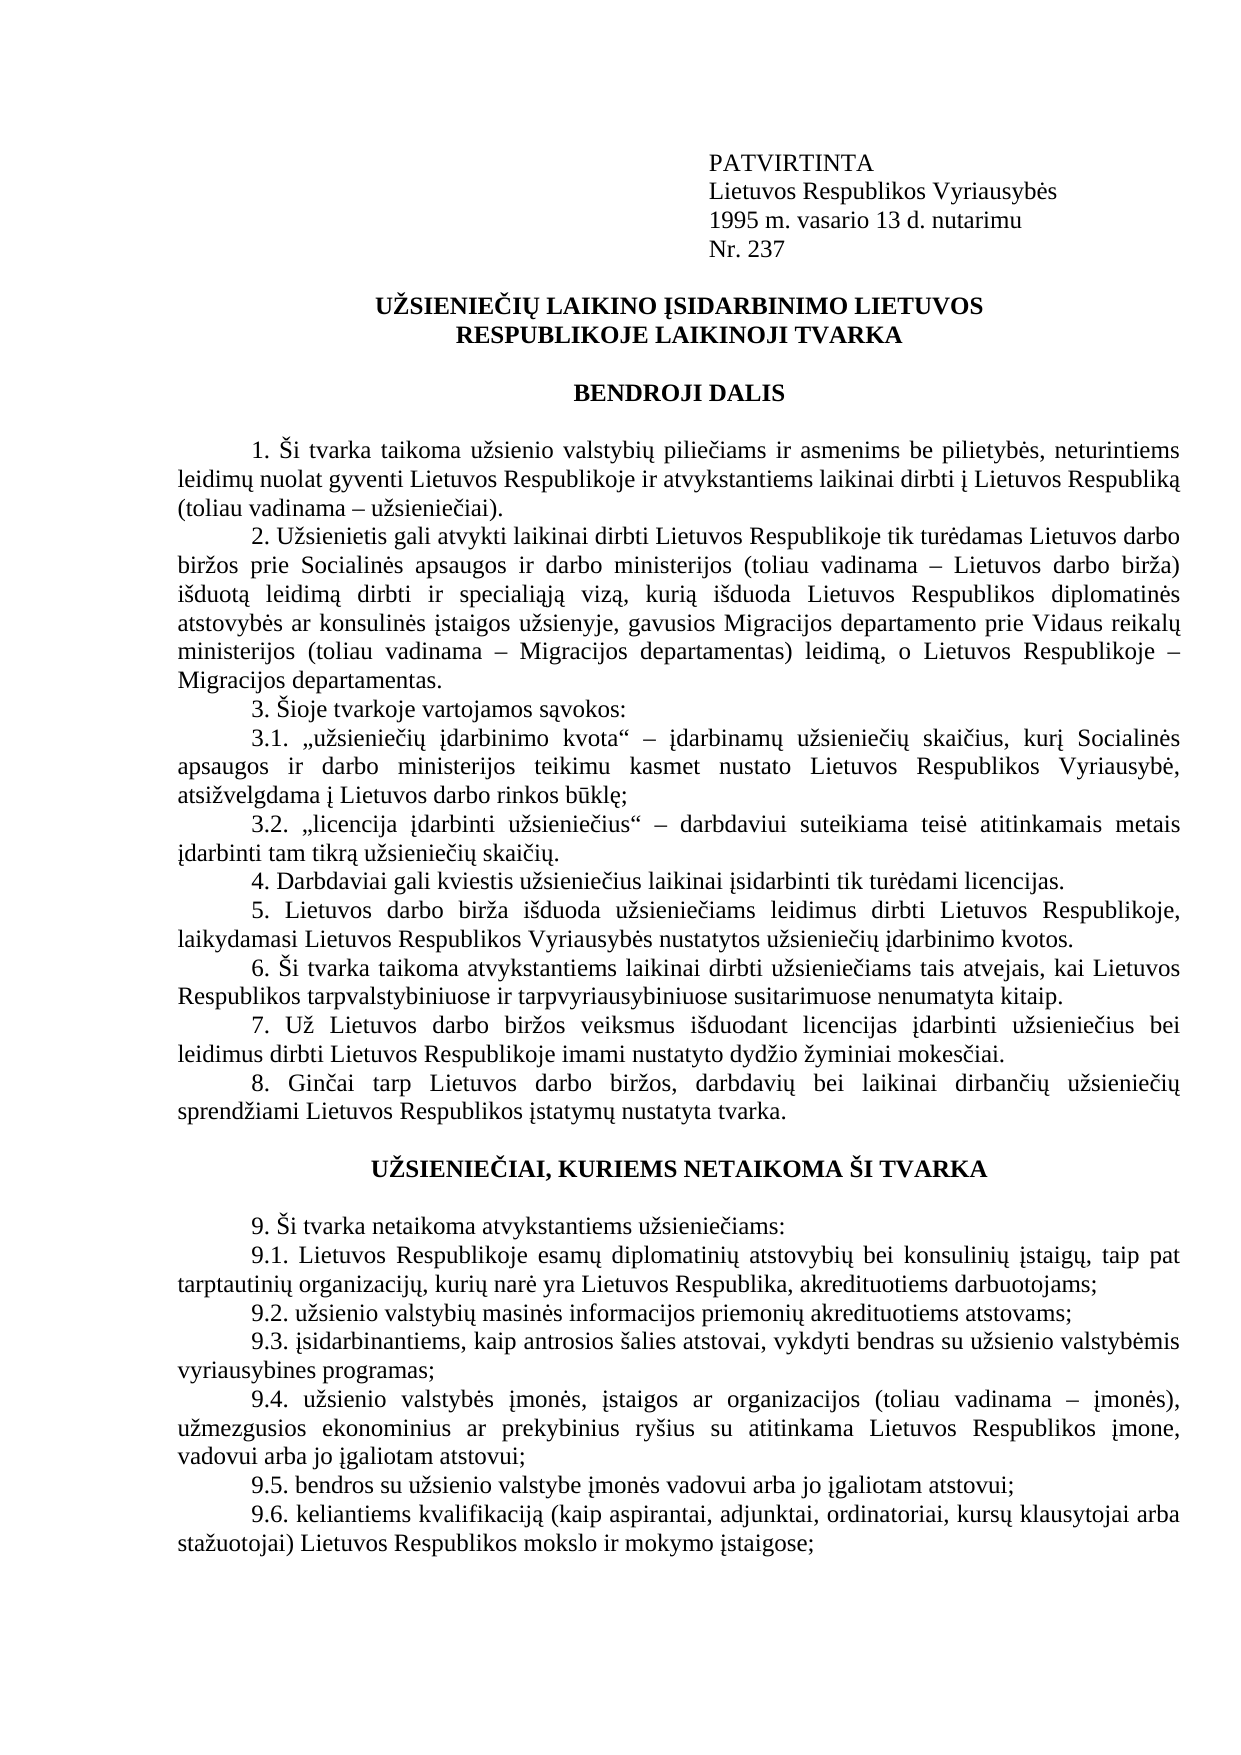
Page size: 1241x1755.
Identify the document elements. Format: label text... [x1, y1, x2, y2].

text 7. Už Lietuvos darbo biržos veiksmus išduodant licencijas įdarbinti užsieniečius bei leidimus dirbti Lietuvos Respublikoje imami nustatyto dydžio žyminiai mokesčiai. [177, 1010, 1181, 1068]
text RESPUBLIKOJE LAIKINOJI TVARKA [177, 320, 1181, 349]
text PATVIRTINTA [177, 148, 1181, 176]
text 3. Šioje tvarkoje vartojamos sąvokos: [177, 694, 1181, 723]
text 1995 m. vasario 13 d. nutarimu [177, 205, 1181, 234]
text 8. Ginčai tarp Lietuvos darbo biržos, darbdavių bei laikinai dirbančių užsieniečių sprendžiami Lietuvos Respublikos įstatymų nustatyta tvarka. [177, 1068, 1181, 1125]
text 3.2. „licencija įdarbinti užsieniečius“ – darbdaviui suteikiama teisė atitinkamais metais įdarbinti tam tikrą užsieniečių skaičių. [177, 809, 1181, 866]
text 3.1. „užsieniečių įdarbinimo kvota“ – įdarbinamų užsieniečių skaičius, kurį Socialinės apsaugos ir darbo ministerijos teikimu kasmet nustato Lietuvos Respublikos Vyriausybė, atsižvelgdama į Lietuvos darbo rinkos būklę; [177, 723, 1181, 809]
text 9. Ši tvarka netaikoma atvykstantiems užsieniečiams: [177, 1211, 1181, 1240]
text 1. Ši tvarka taikoma užsienio valstybių piliečiams ir asmenims be pilietybės, neturintiems leidimų nuolat gyventi Lietuvos Respublikoje ir atvykstantiems laikinai dirbti į Lietuvos Respubliką (toliau vadinama – užsieniečiai). [177, 435, 1181, 521]
text 2. Užsienietis gali atvykti laikinai dirbti Lietuvos Respublikoje tik turėdamas Lietuvos darbo biržos prie Socialinės apsaugos ir darbo ministerijos (toliau vadinama – Lietuvos darbo birža) išduotą leidimą dirbti ir specialiąją vizą, kurią išduoda Lietuvos Respublikos diplomatinės atstovybės ar konsulinės įstaigos užsienyje, gavusios Migracijos departamento prie Vidaus reikalų ministerijos (toliau vadinama – Migracijos departamentas) leidimą, o Lietuvos Respublikoje – Migracijos departamentas. [177, 521, 1181, 694]
text 9.3. įsidarbinantiems, kaip antrosios šalies atstovai, vykdyti bendras su užsienio valstybėmis vyriausybines programas; [177, 1326, 1181, 1384]
text 9.1. Lietuvos Respublikoje esamų diplomatinių atstovybių bei konsulinių įstaigų, taip pat tarptautinių organizacijų, kurių narė yra Lietuvos Respublika, akredituotiems darbuotojams; [177, 1240, 1181, 1298]
text 9.2. užsienio valstybių masinės informacijos priemonių akredituotiems atstovams; [177, 1298, 1181, 1326]
text 9.4. užsienio valstybės įmonės, įstaigos ar organizacijos (toliau vadinama – įmonės), užmezgusios ekonominius ar prekybinius ryšius su atitinkama Lietuvos Respublikos įmone, vadovui arba jo įgaliotam atstovui; [177, 1384, 1181, 1470]
text Nr. 237 [177, 234, 1181, 263]
text Lietuvos Respublikos Vyriausybės [177, 176, 1181, 205]
text 9.5. bendros su užsienio valstybe įmonės vadovui arba jo įgaliotam atstovui; [177, 1470, 1181, 1499]
text 6. Ši tvarka taikoma atvykstantiems laikinai dirbti užsieniečiams tais atvejais, kai Lietuvos Respublikos tarpvalstybiniuose ir tarpvyriausybiniuose susitarimuose nenumatyta kitaip. [177, 953, 1181, 1010]
text UŽSIENIEČIŲ LAIKINO ĮSIDARBINIMO LIETUVOS [177, 291, 1181, 320]
text 4. Darbdaviai gali kviestis užsieniečius laikinai įsidarbinti tik turėdami licencijas. [177, 866, 1181, 895]
text BENDROJI DALIS [177, 378, 1181, 406]
text 5. Lietuvos darbo birža išduoda užsieniečiams leidimus dirbti Lietuvos Respublikoje, laikydamasi Lietuvos Respublikos Vyriausybės nustatytos užsieniečių įdarbinimo kvotos. [177, 895, 1181, 953]
text 9.6. keliantiems kvalifikaciją (kaip aspirantai, adjunktai, ordinatoriai, kursų klausytojai arba stažuotojai) Lietuvos Respublikos mokslo ir mokymo įstaigose; [177, 1499, 1181, 1556]
text UŽSIENIEČIAI, KURIEMS NETAIKOMA ŠI TVARKA [177, 1154, 1181, 1183]
